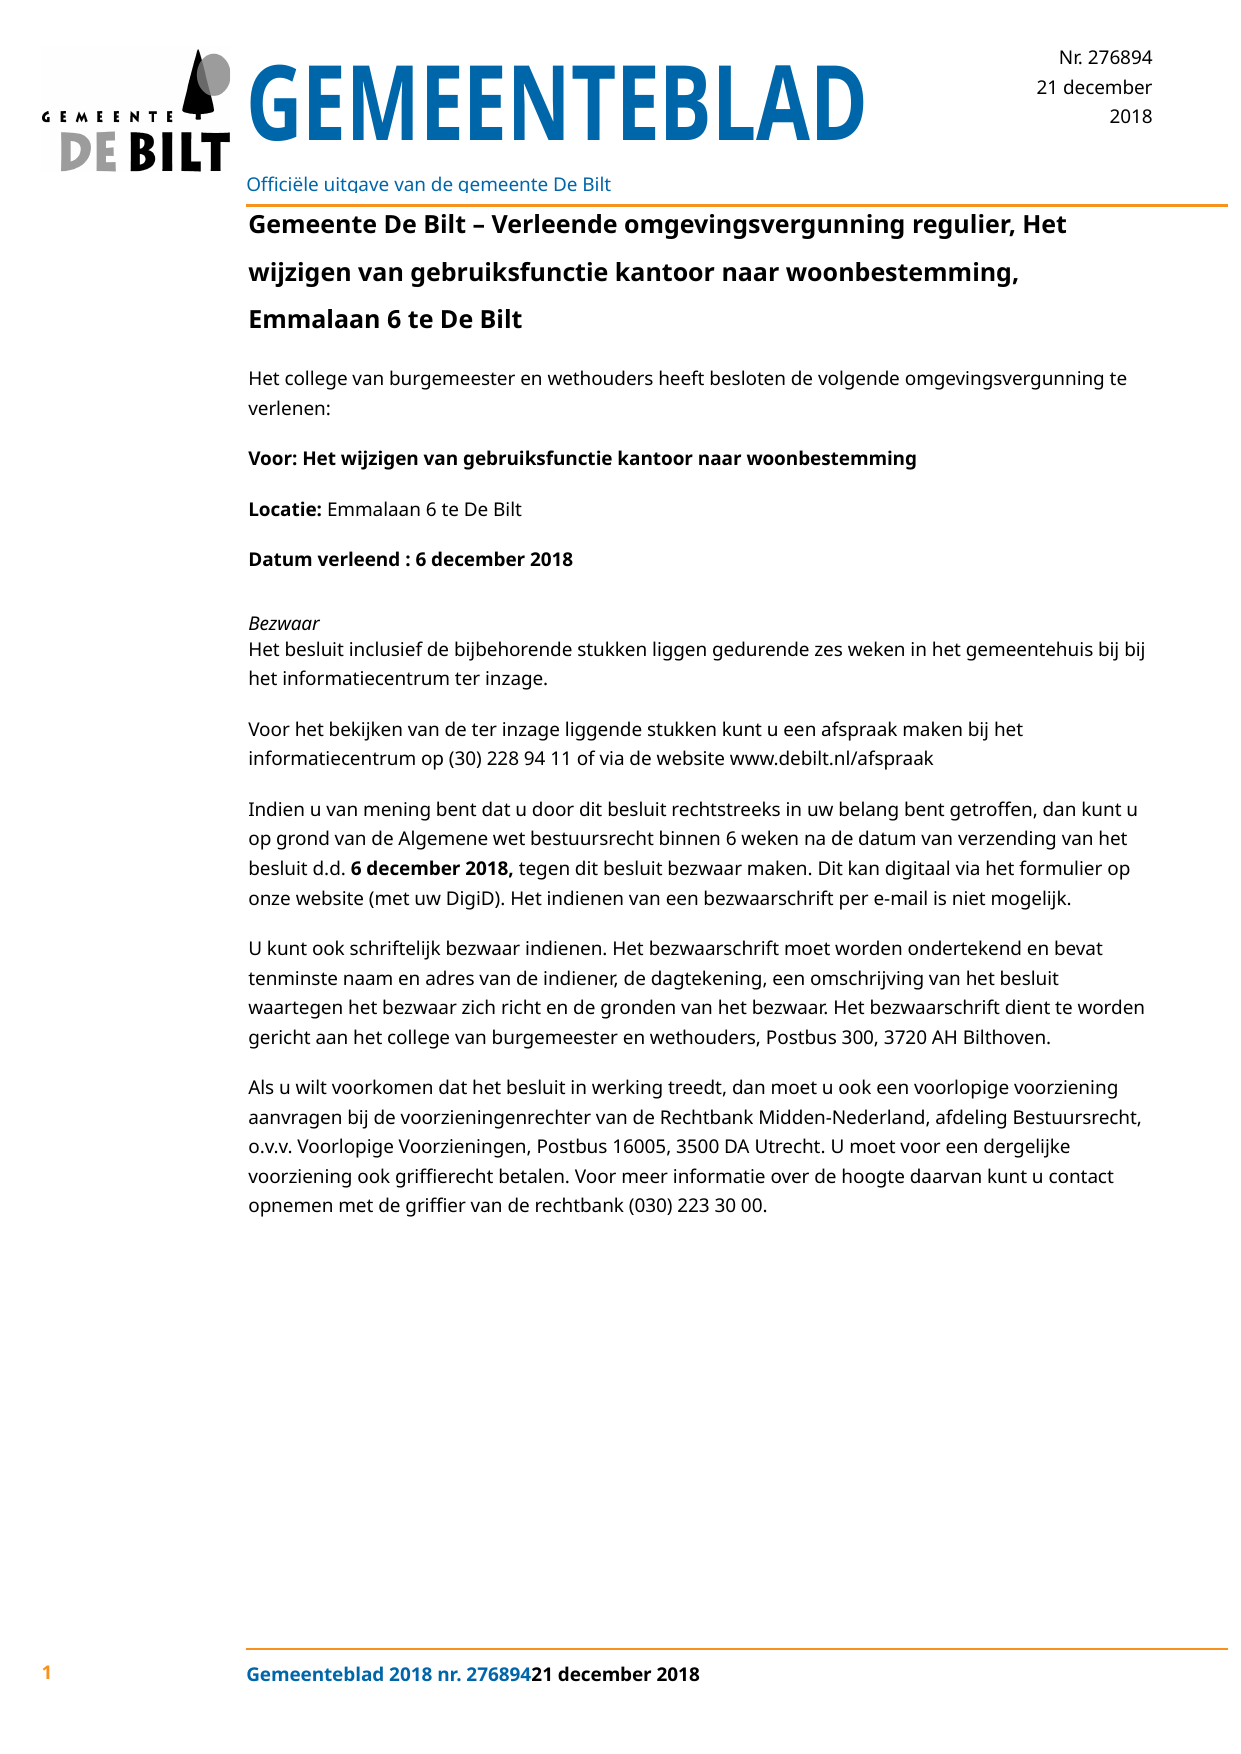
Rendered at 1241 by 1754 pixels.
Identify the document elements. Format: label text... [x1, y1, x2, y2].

text Het college van burgemeester en wethouders heeft besloten de volgende omgevingsvergunning te verlenen: [248, 366, 1152, 421]
text Datum verleend : 6 december 2018 [248, 546, 1152, 572]
text Locatie: Emmalaan 6 te De Bilt [248, 496, 1152, 522]
text Bezwaar [248, 610, 1152, 636]
text U kunt ook schriftelijk bezwaar indienen. Het bezwaarschrift moet worden ondertekend en bevat tenminste naam en adres van de indiener, de dagtekening, een omschrijving van het besluit waartegen het bezwaar zich richt en de gronden van het bezwaar. Het bezwaarschrift dient te worden gericht aan het college van burgemeester en wethouders, Postbus 300, 3720 AH Bilthoven. [248, 935, 1152, 1050]
text Voor het bekijken van de ter inzage liggende stukken kunt u een afspraak maken bij het informatiecentrum op (30) 228 94 11 of via de website www.debilt.nl/afspraak [248, 716, 1152, 771]
text Als u wilt voorkomen dat het besluit in werking treedt, dan moet u ook een voorlopige voorziening aanvragen bij de voorzieningenrechter van de Rechtbank Midden-Nederland, afdeling Bestuursrecht, o.v.v. Voorlopige Voorzieningen, Postbus 16005, 3500 DA Utrecht. U moet voor een dergelijke voorziening ook griffierecht betalen. Voor meer informatie over de hoogte daarvan kunt u contact opnemen met de griffier van de rechtbank (030) 223 30 00. [248, 1074, 1152, 1218]
text Het besluit inclusief de bijbehorende stukken liggen gedurende zes weken in het gemeentehuis bij bij het informatiecentrum ter inzage. [248, 636, 1152, 691]
picture [41, 47, 231, 172]
text Indien u van mening bent dat u door dit besluit rechtstreeks in uw belang bent getroffen, dan kunt u op grond van de Algemene wet bestuursrecht binnen 6 weken na de datum van verzending van het besluit d.d. 6 december 2018, tegen dit besluit bezwaar maken. Dit kan digitaal via het formulier op onze website (met uw DigiD). Het indienen van een bezwaarschrift per e-mail is niet mogelijk. [248, 796, 1152, 911]
text Gemeente De Bilt – Verleende omgevingsvergunning regulier, Het wijzigen van gebruiksfunctie kantoor naar woonbestemming, Emmalaan 6 te De Bilt [248, 207, 1152, 336]
text Voor: Het wijzigen van gebruiksfunctie kantoor naar woonbestemming [248, 446, 1152, 471]
